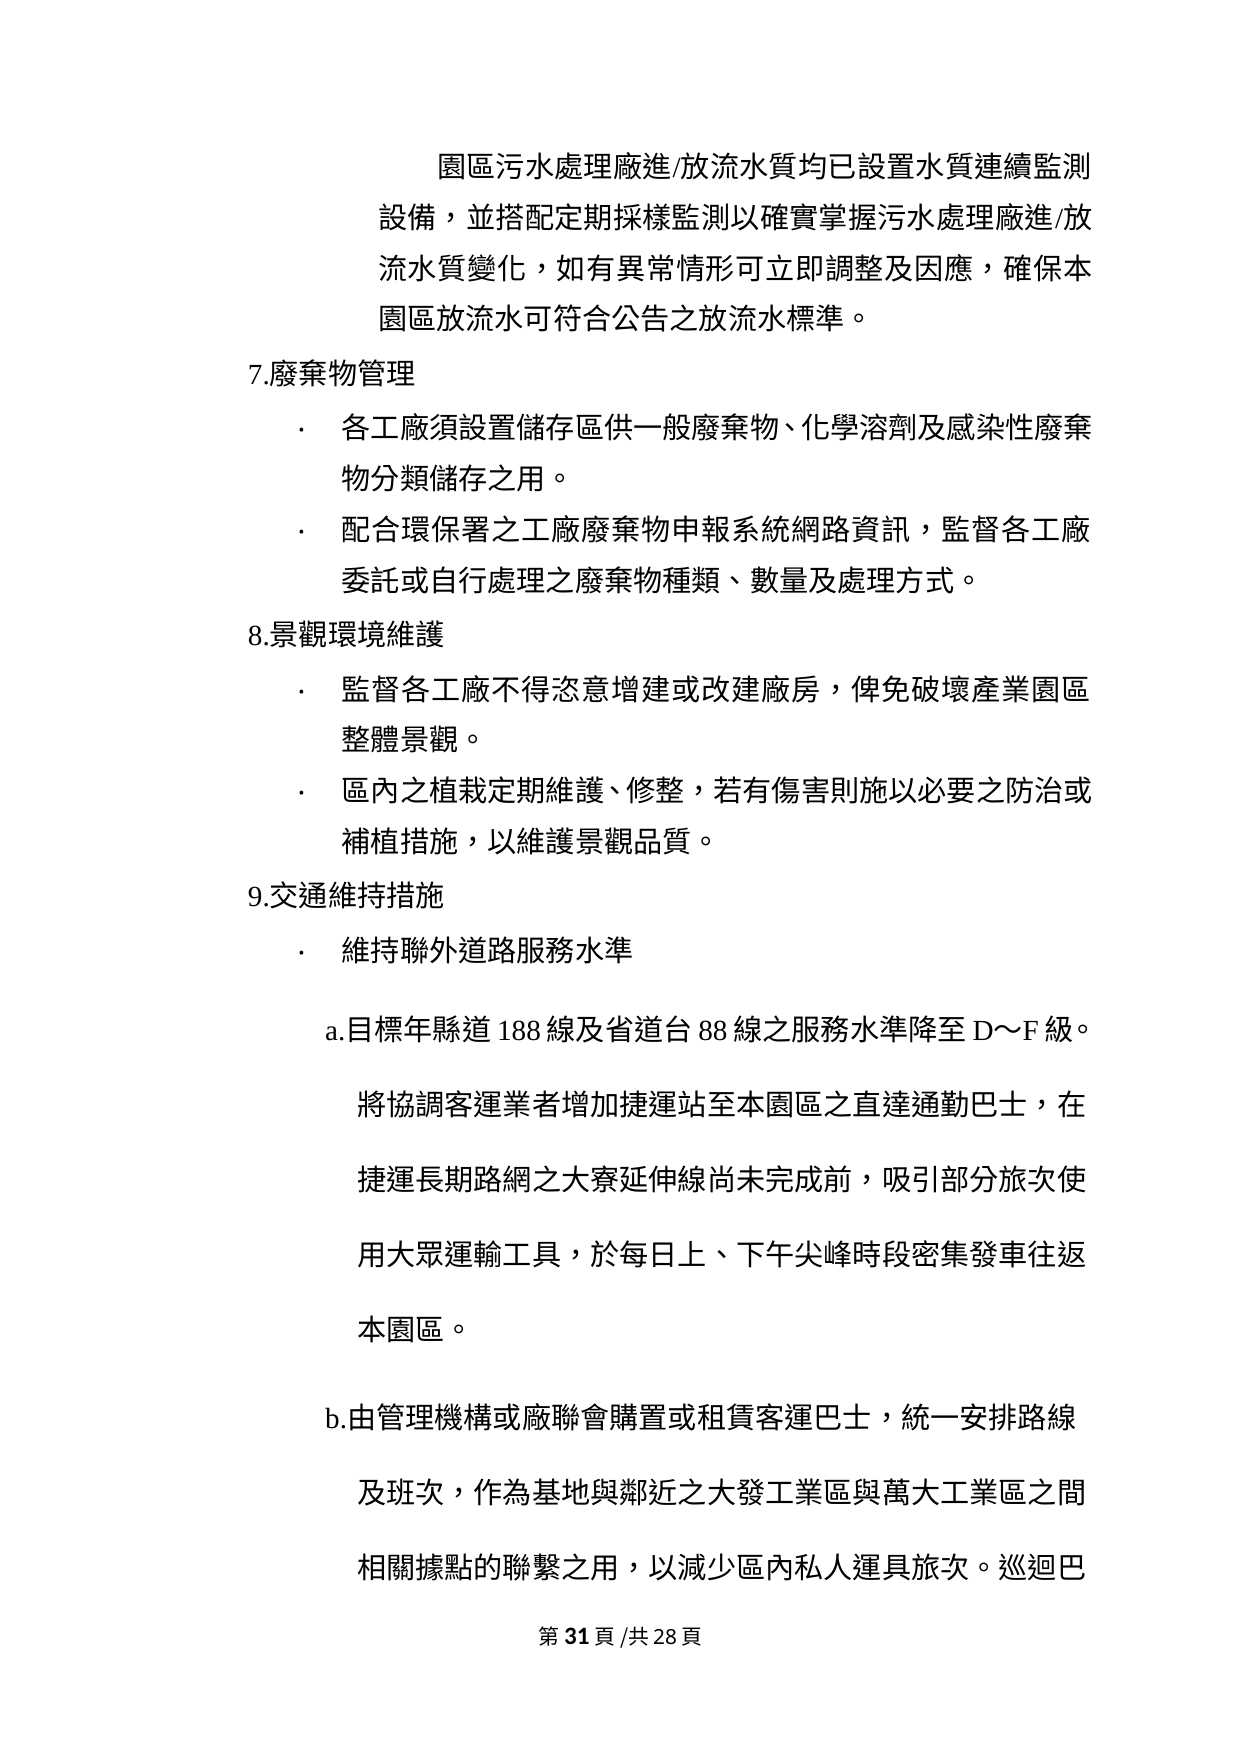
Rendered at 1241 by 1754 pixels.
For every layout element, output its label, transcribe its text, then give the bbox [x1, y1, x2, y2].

text ‧ 監督各工廠不得恣意增建或改建廠房，俾免破壞產業園區整體景觀。 [298, 666, 1092, 759]
text 園區污水處理廠進/放流水質均已設置水質連續監測設備，並搭配定期採樣監測以確實掌握污水處理廠進/放流水質變化，如有異常情形可立即調整及因應，確保本園區放流水可符合公告之放流水標準。 [378, 144, 1092, 338]
text 8.景觀環境維護 [248, 612, 1092, 654]
text ‧ 維持聯外道路服務水準 [298, 927, 1092, 969]
text b.由管理機構或廠聯會購置或租賃客運巴士，統一安排路線及班次，作為基地與鄰近之大發工業區與萬大工業區之間相關據點的聯繫之用，以減少區內私人運具旅次。巡迴巴 [325, 1378, 1092, 1603]
text ‧ 配合環保署之工廠廢棄物申報系統網路資訊，監督各工廠委託或自行處理之廢棄物種類、數量及處理方式。 [298, 506, 1092, 599]
text a.目標年縣道188線及省道台88線之服務水準降至D～F級。將協調客運業者增加捷運站至本園區之直達通勤巴士，在捷運長期路網之大寮延伸線尚未完成前，吸引部分旅次使用大眾運輸工具，於每日上、下午尖峰時段密集發車往返本園區。 [325, 990, 1092, 1365]
text 9.交通維持措施 [248, 873, 1092, 915]
text ‧ 各工廠須設置儲存區供一般廢棄物、化學溶劑及感染性廢棄物分類儲存之用。 [298, 405, 1092, 498]
text 7.廢棄物管理 [248, 350, 1092, 393]
text ‧ 區內之植栽定期維護、修整，若有傷害則施以必要之防治或補植措施，以維護景觀品質。 [298, 767, 1092, 861]
